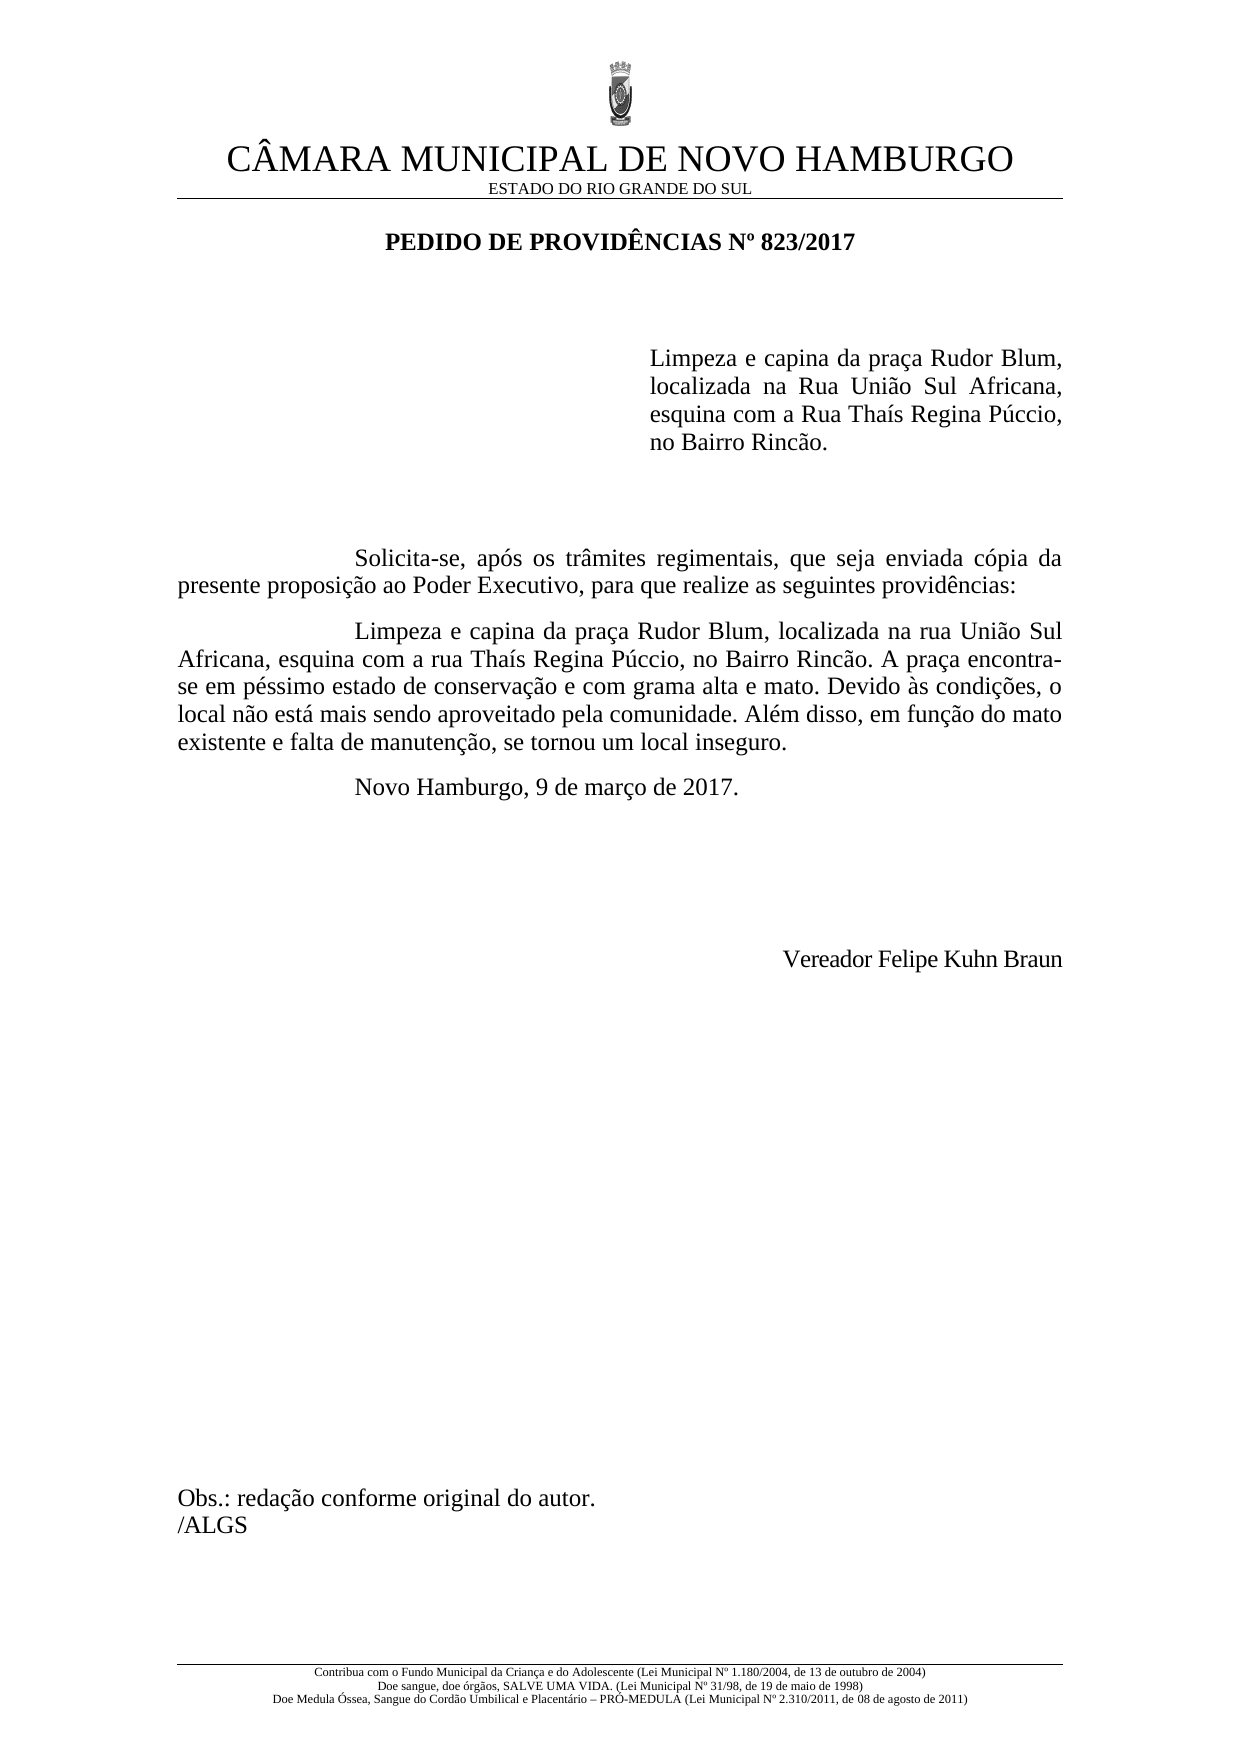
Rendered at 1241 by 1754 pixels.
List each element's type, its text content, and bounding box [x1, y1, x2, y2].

text Solicita-se, após os trâmites regimentais, que seja enviada cópia da presente proposição ao Poder Executivo, para que realize as seguintes providências: [177, 544, 1063, 599]
text Limpeza e capina da praça Rudor Blum, localizada na Rua União Sul Africana, esquina com a Rua Thaís Regina Púccio, no Bairro Rincão. [649, 344, 1063, 455]
text Obs.: redação conforme original do autor. [177, 1484, 1063, 1511]
text Novo Hamburgo, 9 de março de 2017. [177, 773, 1063, 801]
text Vereador Felipe Kuhn Braun [177, 945, 1063, 973]
text /ALGS [177, 1511, 1063, 1539]
text PEDIDO DE PROVIDÊNCIAS Nº 823/2017 [177, 228, 1063, 256]
text Limpeza e capina da praça Rudor Blum, localizada na rua União Sul Africana, esquina com a rua Thaís Regina Púccio, no Bairro Rincão. A praça encontra-se em péssimo estado de conservação e com grama alta e mato. Devido às condições, o local não está mais sendo aproveitado pela comunidade. Além disso, em função do mato existente e falta de manutenção, se tornou um local inseguro. [177, 617, 1063, 756]
